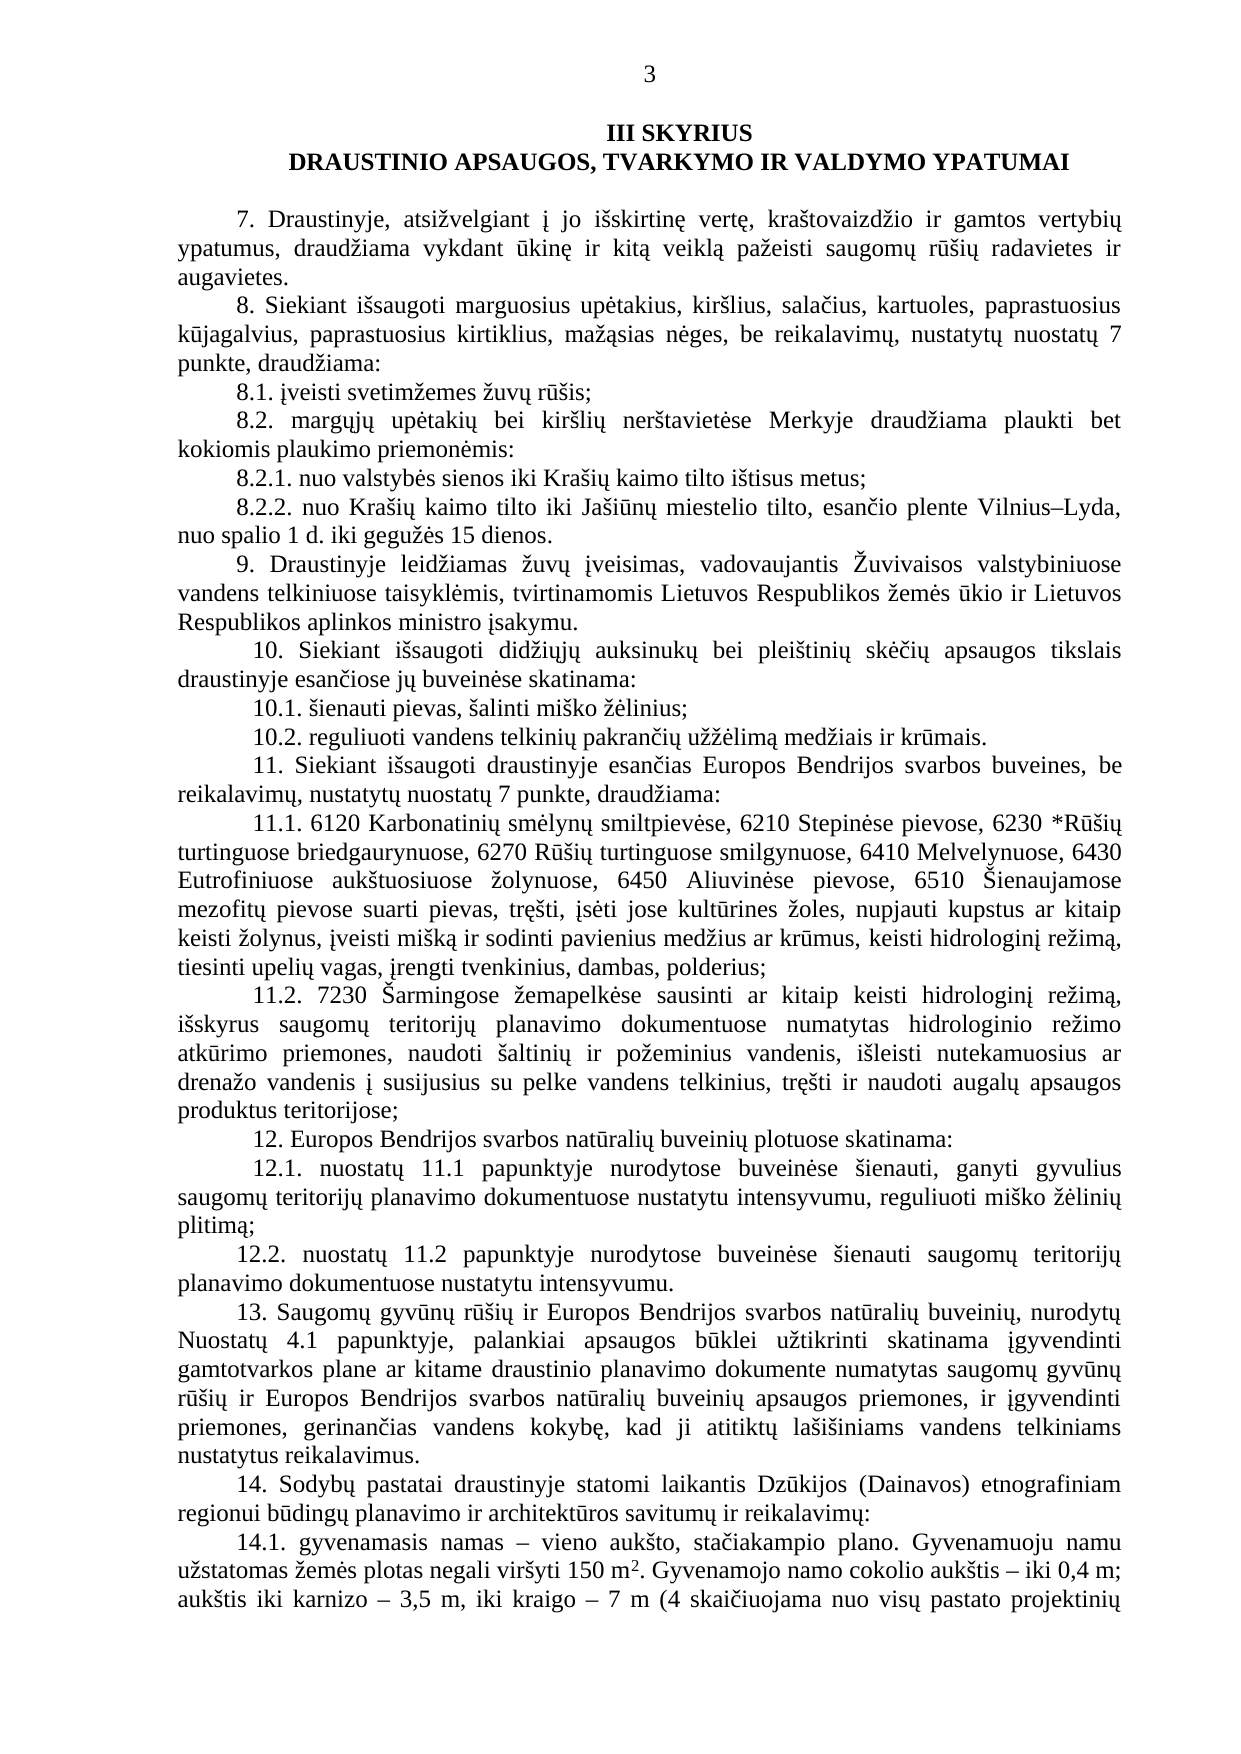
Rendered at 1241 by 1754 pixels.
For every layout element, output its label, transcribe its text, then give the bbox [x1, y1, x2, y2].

text 8. Siekiant išsaugoti marguosius upėtakius, kiršlius, salačius, kartuoles, paprastuosius kūjagalvius, paprastuosius kirtiklius, mažąsias nėges, be reikalavimų, nustatytų nuostatų 7 punkte, draudžiama: [177, 291, 1122, 377]
text 9. Draustinyje leidžiamas žuvų įveisimas, vadovaujantis Žuvivaisos valstybiniuose vandens telkiniuose taisyklėmis, tvirtinamomis Lietuvos Respublikos žemės ūkio ir Lietuvos Respublikos aplinkos ministro įsakymu. [177, 549, 1122, 636]
text 13. Saugomų gyvūnų rūšių ir Europos Bendrijos svarbos natūralių buveinių, nurodytų Nuostatų 4.1 papunktyje, palankiai apsaugos būklei užtikrinti skatinama įgyvendinti gamtotvarkos plane ar kitame draustinio planavimo dokumente numatytas saugomų gyvūnų rūšių ir Europos Bendrijos svarbos natūralių buveinių apsaugos priemones, ir įgyvendinti priemones, gerinančias vandens kokybę, kad ji atitiktų lašišiniams vandens telkiniams nustatytus reikalavimus. [177, 1297, 1122, 1469]
text 10.1. šienauti pievas, šalinti miško žėlinius; [177, 693, 1122, 722]
text 10.2. reguliuoti vandens telkinių pakrančių užžėlimą medžiais ir krūmais. [177, 722, 1122, 751]
text DRAUSTINIO APSAUGOS, TVARKYMO IR VALDYMO YPATUMAI [177, 147, 1122, 176]
text 11. Siekiant išsaugoti draustinyje esančias Europos Bendrijos svarbos buveines, be reikalavimų, nustatytų nuostatų 7 punkte, draudžiama: [177, 751, 1122, 808]
text 14.1. gyvenamasis namas – vieno aukšto, stačiakampio plano. Gyvenamuoju namu užstatomas žemės plotas negali viršyti 150 m2. Gyvenamojo namo cokolio aukštis – iki 0,4 m; aukštis iki karnizo – 3,5 m, iki kraigo – 7 m (4 skaičiuojama nuo visų pastato projektinių [177, 1527, 1122, 1613]
text 8.2.1. nuo valstybės sienos iki Krašių kaimo tilto ištisus metus; [177, 463, 1122, 492]
text 12. Europos Bendrijos svarbos natūralių buveinių plotuose skatinama: [177, 1124, 1122, 1153]
text 14. Sodybų pastatai draustinyje statomi laikantis Dzūkijos (Dainavos) etnografiniam regionui būdingų planavimo ir architektūros savitumų ir reikalavimų: [177, 1469, 1122, 1527]
text III SKYRIUS [177, 118, 1122, 147]
text 11.1. 6120 Karbonatinių smėlynų smiltpievėse, 6210 Stepinėse pievose, 6230 *Rūšių turtinguose briedgaurynuose, 6270 Rūšių turtinguose smilgynuose, 6410 Melvelynuose, 6430 Eutrofiniuose aukštuosiuose žolynuose, 6450 Aliuvinėse pievose, 6510 Šienaujamose mezofitų pievose suarti pievas, tręšti, įsėti jose kultūrines žoles, nupjauti kupstus ar kitaip keisti žolynus, įveisti mišką ir sodinti pavienius medžius ar krūmus, keisti hidrologinį režimą, tiesinti upelių vagas, įrengti tvenkinius, dambas, polderius; [177, 808, 1122, 981]
text 8.2. margųjų upėtakių bei kiršlių nerštavietėse Merkyje draudžiama plaukti bet kokiomis plaukimo priemonėmis: [177, 406, 1122, 463]
text 8.1. įveisti svetimžemes žuvų rūšis; [177, 377, 1122, 406]
text 12.2. nuostatų 11.2 papunktyje nurodytose buveinėse šienauti saugomų teritorijų planavimo dokumentuose nustatytu intensyvumu. [177, 1239, 1122, 1297]
text 12.1. nuostatų 11.1 papunktyje nurodytose buveinėse šienauti, ganyti gyvulius saugomų teritorijų planavimo dokumentuose nustatytu intensyvumu, reguliuoti miško žėlinių plitimą; [177, 1153, 1122, 1239]
text 8.2.2. nuo Krašių kaimo tilto iki Jašiūnų miestelio tilto, esančio plente Vilnius–Lyda, nuo spalio 1 d. iki gegužės 15 dienos. [177, 492, 1122, 549]
text 7. Draustinyje, atsižvelgiant į jo išskirtinę vertę, kraštovaizdžio ir gamtos vertybių ypatumus, draudžiama vykdant ūkinę ir kitą veiklą pažeisti saugomų rūšių radavietes ir augavietes. [177, 204, 1122, 291]
text 11.2. 7230 Šarmingose žemapelkėse sausinti ar kitaip keisti hidrologinį režimą, išskyrus saugomų teritorijų planavimo dokumentuose numatytas hidrologinio režimo atkūrimo priemones, naudoti šaltinių ir požeminius vandenis, išleisti nutekamuosius ar drenažo vandenis į susijusius su pelke vandens telkinius, tręšti ir naudoti augalų apsaugos produktus teritorijose; [177, 981, 1122, 1124]
text 10. Siekiant išsaugoti didžiųjų auksinukų bei pleištinių skėčių apsaugos tikslais draustinyje esančiose jų buveinėse skatinama: [177, 636, 1122, 693]
